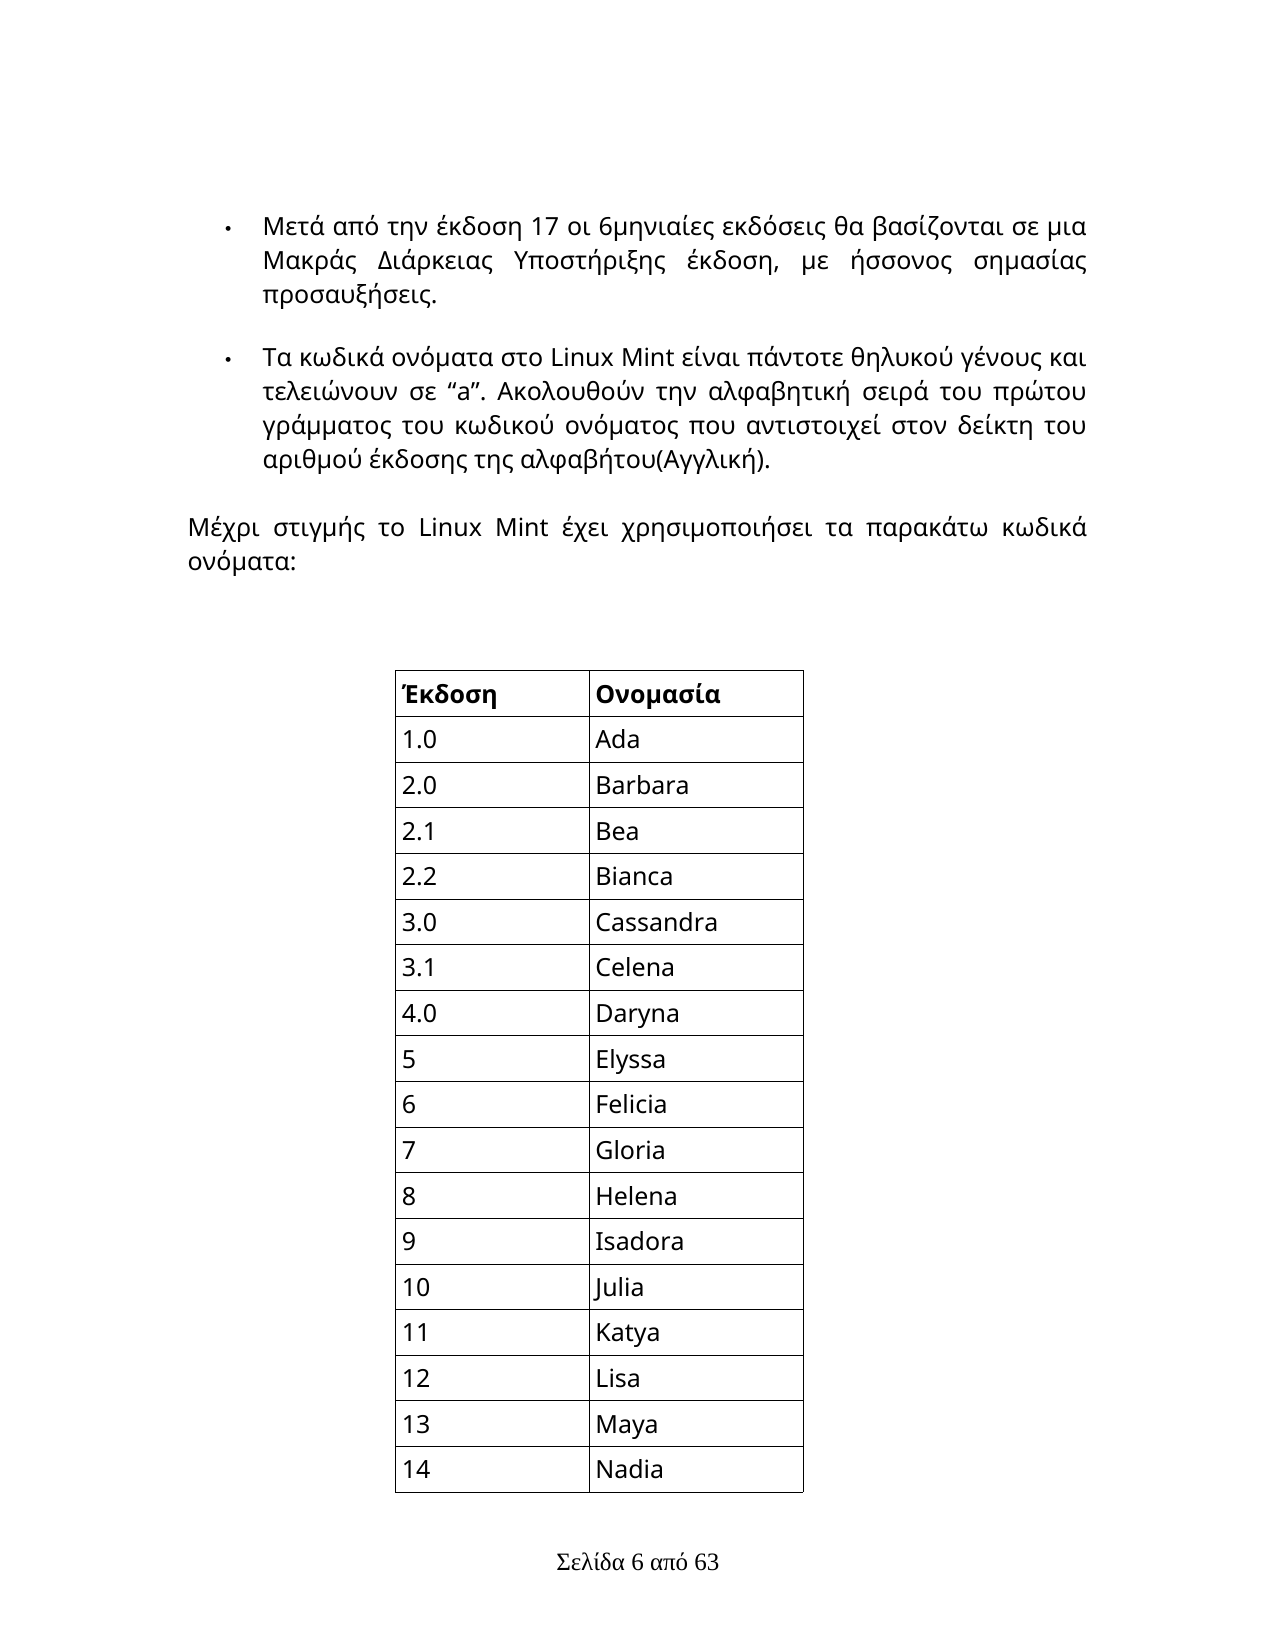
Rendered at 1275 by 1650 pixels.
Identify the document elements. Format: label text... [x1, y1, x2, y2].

table_cell Cassandra [590, 900, 803, 944]
table_header Ονομασία [590, 671, 803, 716]
table_cell Barbara [590, 763, 803, 807]
table_cell Helena [590, 1173, 803, 1218]
table_cell Celena [590, 945, 803, 990]
table_cell 8 [396, 1173, 589, 1218]
table_cell 9 [396, 1219, 589, 1263]
table_cell 12 [396, 1356, 589, 1400]
table_cell Lisa [590, 1356, 803, 1400]
table_cell 5 [396, 1036, 589, 1081]
table_cell Bianca [590, 854, 803, 898]
table_cell 4.0 [396, 991, 589, 1035]
table_cell Nadia [590, 1447, 803, 1492]
table_header Έκδοση [396, 671, 589, 716]
table_cell 11 [396, 1310, 589, 1355]
table_cell 3.0 [396, 900, 589, 944]
table_cell 2.1 [396, 808, 589, 853]
table_cell 2.0 [396, 763, 589, 807]
table_cell 6 [396, 1082, 589, 1127]
table_cell 10 [396, 1265, 589, 1309]
text Μέχρι στιγμής το Linux Mint έχει χρησιμοποιήσει τα παρακάτω κωδικά ονόματα: [187, 510, 1087, 578]
table_cell Felicia [590, 1082, 803, 1127]
table_cell 2.2 [396, 854, 589, 898]
table_cell Katya [590, 1310, 803, 1355]
table_cell 7 [396, 1128, 589, 1172]
table_cell Elyssa [590, 1036, 803, 1081]
table_cell 3.1 [396, 945, 589, 990]
list Τα κωδικά ονόματα στο Linux Mint είναι πάντοτε θηλυκού γένους και τελειώνουν σε “a”. Ακολουθούν την αλφαβητική σειρά του πρώτου γράμματος του κωδικού ονόματος που αντιστοιχεί στον δείκτη του αριθμού έκδοσης της αλφαβήτου(Αγγλική). [225, 339, 1087, 476]
table_cell Isadora [590, 1219, 803, 1263]
table_cell Gloria [590, 1128, 803, 1172]
table_cell Ada [590, 717, 803, 762]
list Μετά από την έκδοση 17 οι 6μηνιαίες εκδόσεις θα βασίζονται σε μια Μακράς Διάρκειας Υποστήριξης έκδοση, με ήσσονος σημασίας προσαυξήσεις. [225, 208, 1087, 310]
table_cell 1.0 [396, 717, 589, 762]
table_cell Bea [590, 808, 803, 853]
table_cell 13 [396, 1401, 589, 1446]
table_cell Julia [590, 1265, 803, 1309]
table_cell Maya [590, 1401, 803, 1446]
table_cell Daryna [590, 991, 803, 1035]
table_cell 14 [396, 1447, 589, 1492]
